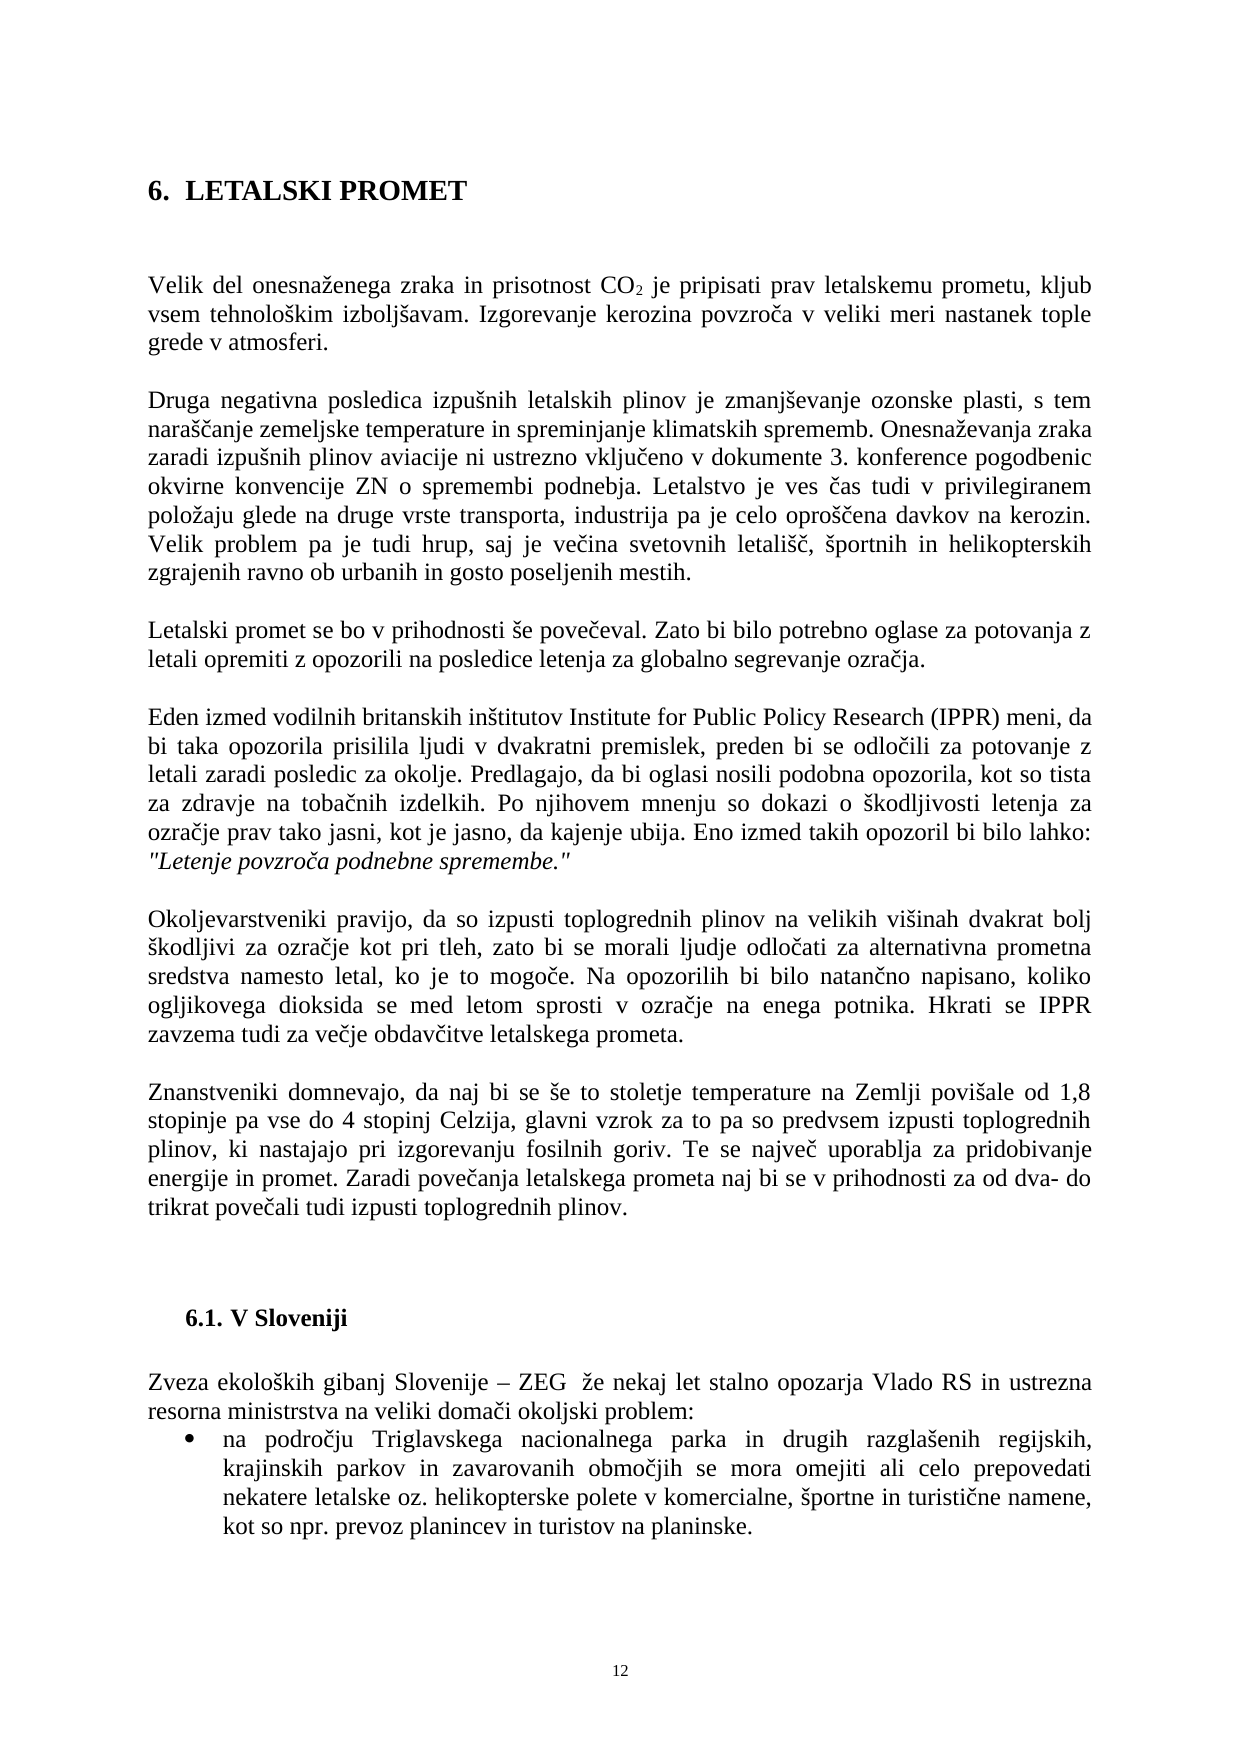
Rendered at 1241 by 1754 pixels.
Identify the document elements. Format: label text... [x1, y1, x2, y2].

text Letalski promet se bo v prihodnosti še povečeval. Zato bi bilo potrebno oglase za potovanja z letali opremiti z opozorili na posledice letenja za globalno segrevanje ozračja. [148, 615, 1093, 673]
text Zveza ekoloških gibanj Slovenije – ZEG že nekaj let stalno opozarja Vlado RS in ustrezna resorna ministrstva na veliki domači okoljski problem: [148, 1367, 1093, 1424]
list na področju Triglavskega nacionalnega parka in drugih razglašenih regijskih, krajinskih parkov in zavarovanih območjih se mora omejiti ali celo prepovedati nekatere letalske oz. helikopterske polete v komercialne, športne in turistične namene, kot so npr. prevoz planincev in turistov na planinske. [185, 1424, 1093, 1539]
text Znanstveniki domnevajo, da naj bi se še to stoletje temperature na Zemlji povišale od 1,8 stopinje pa vse do 4 stopinj Celzija, glavni vzrok za to pa so predvsem izpusti toplogrednih plinov, ki nastajajo pri izgorevanju fosilnih goriv. Te se največ uporablja za pridobivanje energije in promet. Zaradi povečanja letalskega prometa naj bi se v prihodnosti za od dva- do trikrat povečali tudi izpusti toplogrednih plinov. [148, 1077, 1093, 1220]
text Velik del onesnaženega zraka in prisotnost CO2 je pripisati prav letalskemu prometu, kljub vsem tehnološkim izboljšavam. Izgorevanje kerozina povzroča v veliki meri nastanek tople grede v atmosferi. [148, 270, 1093, 356]
text Okoljevarstveniki pravijo, da so izpusti toplogrednih plinov na velikih višinah dvakrat bolj škodljivi za ozračje kot pri tleh, zato bi se morali ljudje odločati za alternativna prometna sredstva namesto letal, ko je to mogoče. Na opozorilih bi bilo natančno napisano, koliko ogljikovega dioksida se med letom sprosti v ozračje na enega potnika. Hkrati se IPPR zavzema tudi za večje obdavčitve letalskega prometa. [148, 904, 1093, 1047]
subtitle LETALSKI PROMET [148, 173, 1093, 206]
text Eden izmed vodilnih britanskih inštitutov Institute for Public Policy Research (IPPR) meni, da bi taka opozorila prisilila ljudi v dvakratni premislek, preden bi se odločili za potovanje z letali zaradi posledic za okolje. Predlagajo, da bi oglasi nosili podobna opozorila, kot so tista za zdravje na tobačnih izdelkih. Po njihovem mnenju so dokazi o škodljivosti letenja za ozračje prav tako jasni, kot je jasno, da kajenje ubija. Eno izmed takih opozoril bi bilo lahko: "Letenje povzroča podnebne spremembe." [148, 702, 1093, 874]
subtitle V Sloveniji [185, 1303, 1093, 1332]
text Druga negativna posledica izpušnih letalskih plinov je zmanjševanje ozonske plasti, s tem naraščanje zemeljske temperature in spreminjanje klimatskih sprememb. Onesnaževanja zraka zaradi izpušnih plinov aviacije ni ustrezno vključeno v dokumente 3. konference pogodbenic okvirne konvencije ZN o spremembi podnebja. Letalstvo je ves čas tudi v privilegiranem položaju glede na druge vrste transporta, industrija pa je celo oproščena davkov na kerozin. Velik problem pa je tudi hrup, saj je večina svetovnih letališč, športnih in helikopterskih zgrajenih ravno ob urbanih in gosto poseljenih mestih. [148, 385, 1093, 586]
